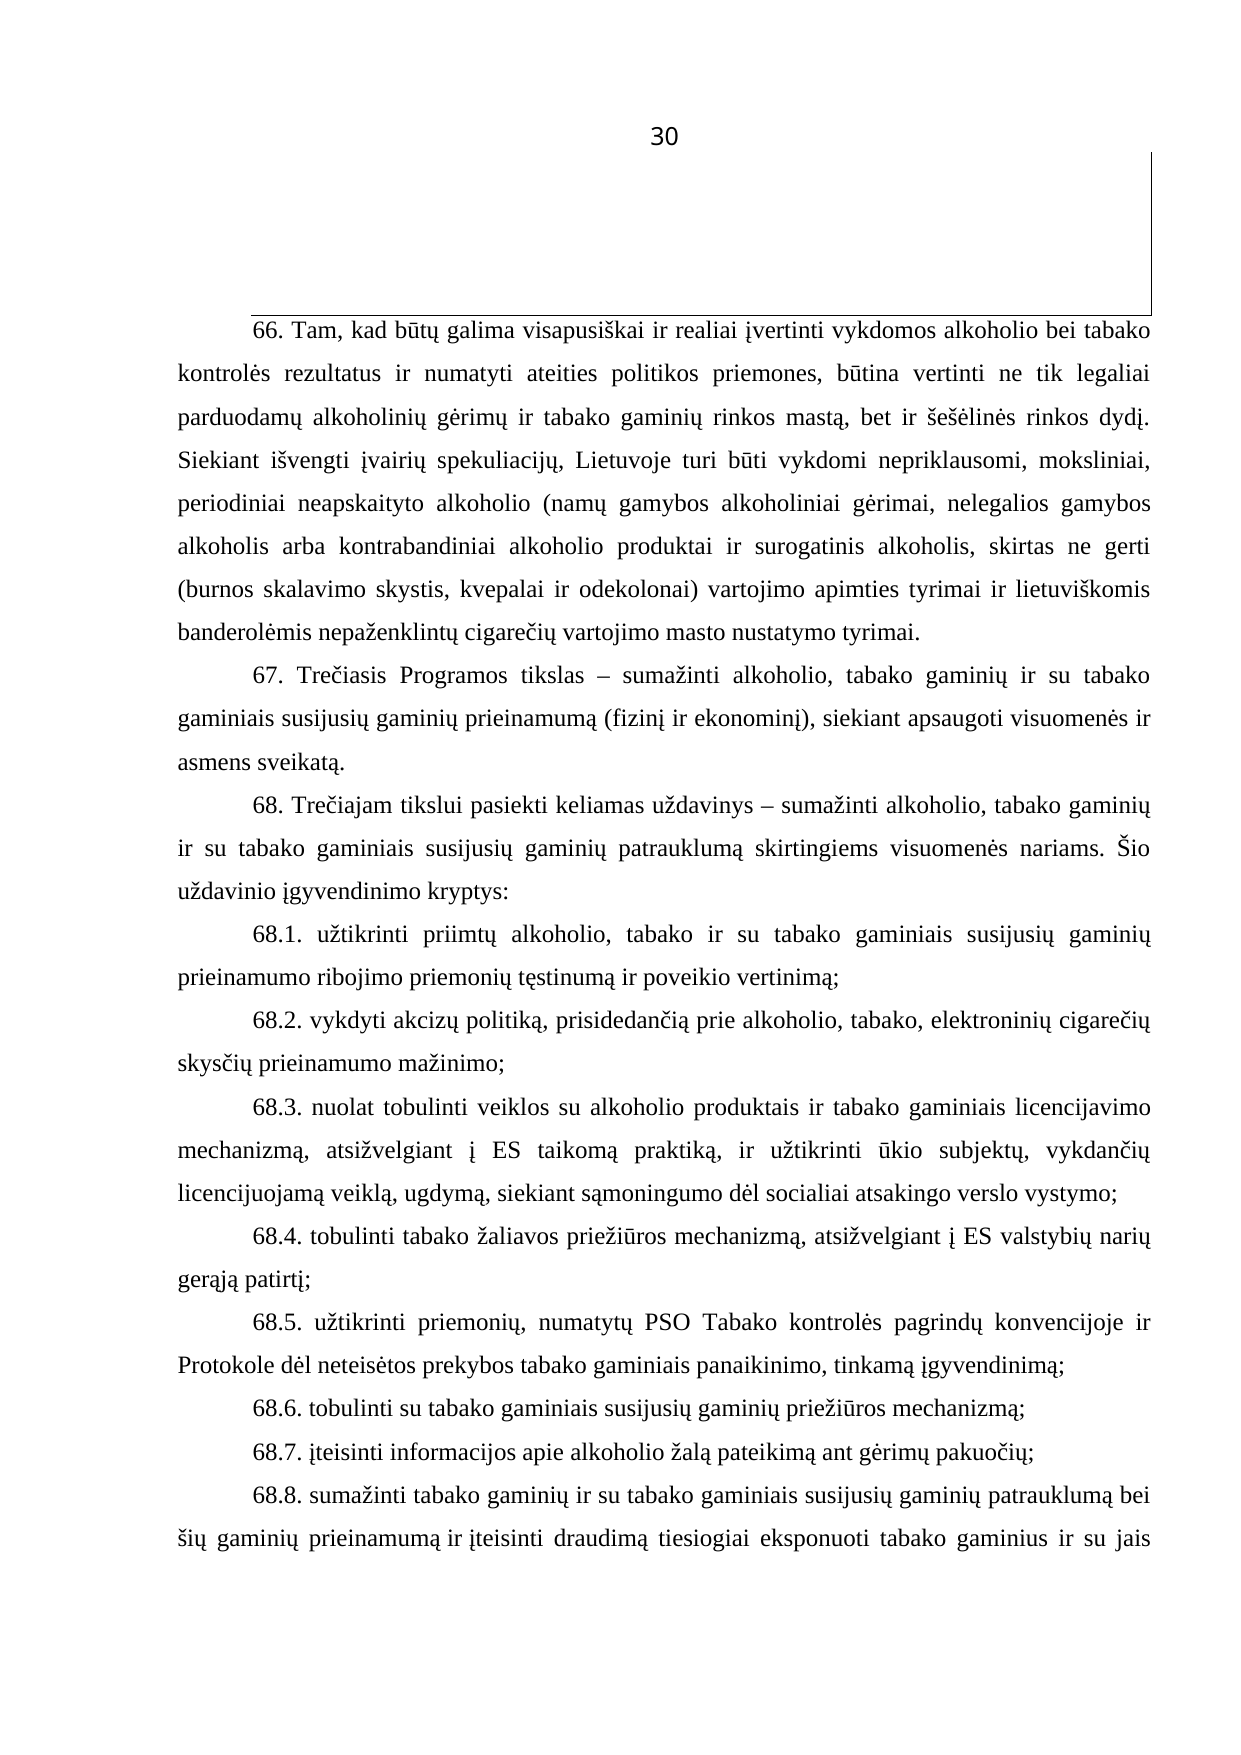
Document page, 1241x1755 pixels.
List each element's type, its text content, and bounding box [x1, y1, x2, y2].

text 68.2. vykdyti akcizų politiką, prisidedančią prie alkoholio, tabako, elektroninių cigarečių skysčių prieinamumo mažinimo; [177, 1005, 1152, 1077]
text 68.3. nuolat tobulinti veiklos su alkoholio produktais ir tabako gaminiais licencijavimo mechanizmą, atsižvelgiant į ES taikomą praktiką, ir užtikrinti ūkio subjektų, vykdančių licencijuojamą veiklą, ugdymą, siekiant sąmoningumo dėl socialiai atsakingo verslo vystymo; [177, 1092, 1152, 1207]
text 67. Trečiasis Programos tikslas – sumažinti alkoholio, tabako gaminių ir su tabako gaminiais susijusių gaminių prieinamumą (fizinį ir ekonominį), siekiant apsaugoti visuomenės ir asmens sveikatą. [177, 660, 1152, 775]
text 68.7. įteisinti informacijos apie alkoholio žalą pateikimą ant gėrimų pakuočių; [177, 1437, 1152, 1465]
text 68.1. užtikrinti priimtų alkoholio, tabako ir su tabako gaminiais susijusių gaminių prieinamumo ribojimo priemonių tęstinumą ir poveikio vertinimą; [177, 919, 1152, 991]
text 68.5. užtikrinti priemonių, numatytų PSO Tabako kontrolės pagrindų konvencijoje ir Protokole dėl neteisėtos prekybos tabako gaminiais panaikinimo, tinkamą įgyvendinimą; [177, 1307, 1152, 1379]
text 68.6. tobulinti su tabako gaminiais susijusių gaminių priežiūros mechanizmą; [177, 1393, 1152, 1422]
text 68.8. sumažinti tabako gaminių ir su tabako gaminiais susijusių gaminių patrauklumą bei šių gaminių prieinamumą ir įteisinti draudimą tiesiogiai eksponuoti tabako gaminius ir su jais [177, 1480, 1152, 1552]
text 66. Tam, kad būtų galima visapusiškai ir realiai įvertinti vykdomos alkoholio bei tabako kontrolės rezultatus ir numatyti ateities politikos priemones, būtina vertinti ne tik legaliai parduodamų alkoholinių gėrimų ir tabako gaminių rinkos mastą, bet ir šešėlinės rinkos dydį. Siekiant išvengti įvairių spekuliacijų, Lietuvoje turi būti vykdomi nepriklausomi, moksliniai, periodiniai neapskaityto alkoholio (namų gamybos alkoholiniai gėrimai, nelegalios gamybos alkoholis arba kontrabandiniai alkoholio produktai ir surogatinis alkoholis, skirtas ne gerti (burnos skalavimo skystis, kvepalai ir odekolonai) vartojimo apimties tyrimai ir lietuviškomis banderolėmis nepaženklintų cigarečių vartojimo masto nustatymo tyrimai. [177, 315, 1152, 646]
text 68. Trečiajam tikslui pasiekti keliamas uždavinys – sumažinti alkoholio, tabako gaminių ir su tabako gaminiais susijusių gaminių patrauklumą skirtingiems visuomenės nariams. Šio uždavinio įgyvendinimo kryptys: [177, 790, 1152, 905]
text 68.4. tobulinti tabako žaliavos priežiūros mechanizmą, atsižvelgiant į ES valstybių narių gerąją patirtį; [177, 1221, 1152, 1293]
